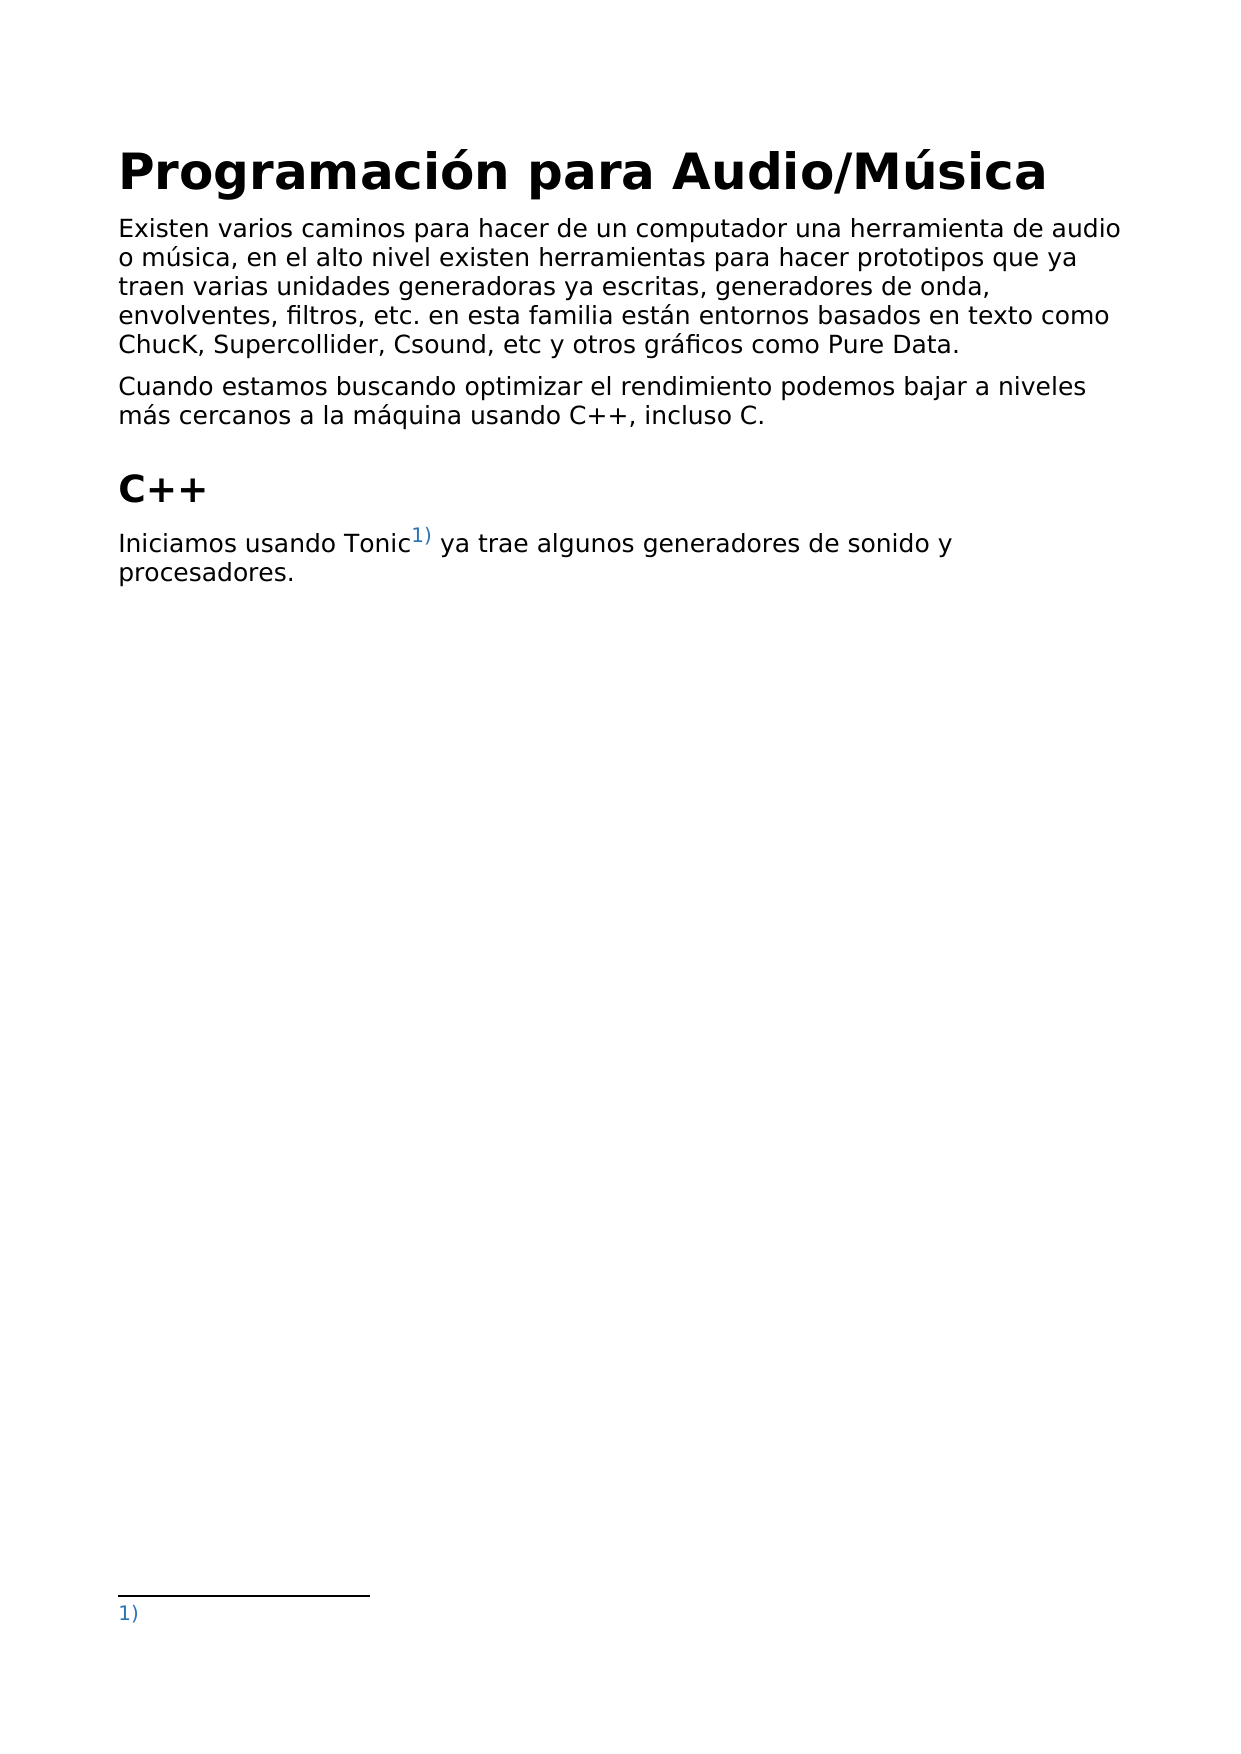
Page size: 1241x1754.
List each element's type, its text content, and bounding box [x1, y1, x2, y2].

subtitle C++ [118, 468, 1122, 512]
text Iniciamos usando Tonic ya trae algunos generadores de sonido y procesadores. [118, 524, 1122, 587]
text Cuando estamos buscando optimizar el rendimiento podemos bajar a niveles más cercanos a la máquina usando C++, incluso C. [118, 372, 1122, 431]
text Existen varios caminos para hacer de un computador una herramienta de audio o música, en el alto nivel existen herramientas para hacer prototipos que ya traen varias unidades generadoras ya escritas, generadores de onda, envolventes, filtros, etc. en esta familia están entornos basados en texto como ChucK, Supercollider, Csound, etc y otros gráficos como Pure Data. [118, 214, 1122, 360]
subtitle Programación para Audio/Música [118, 143, 1122, 201]
